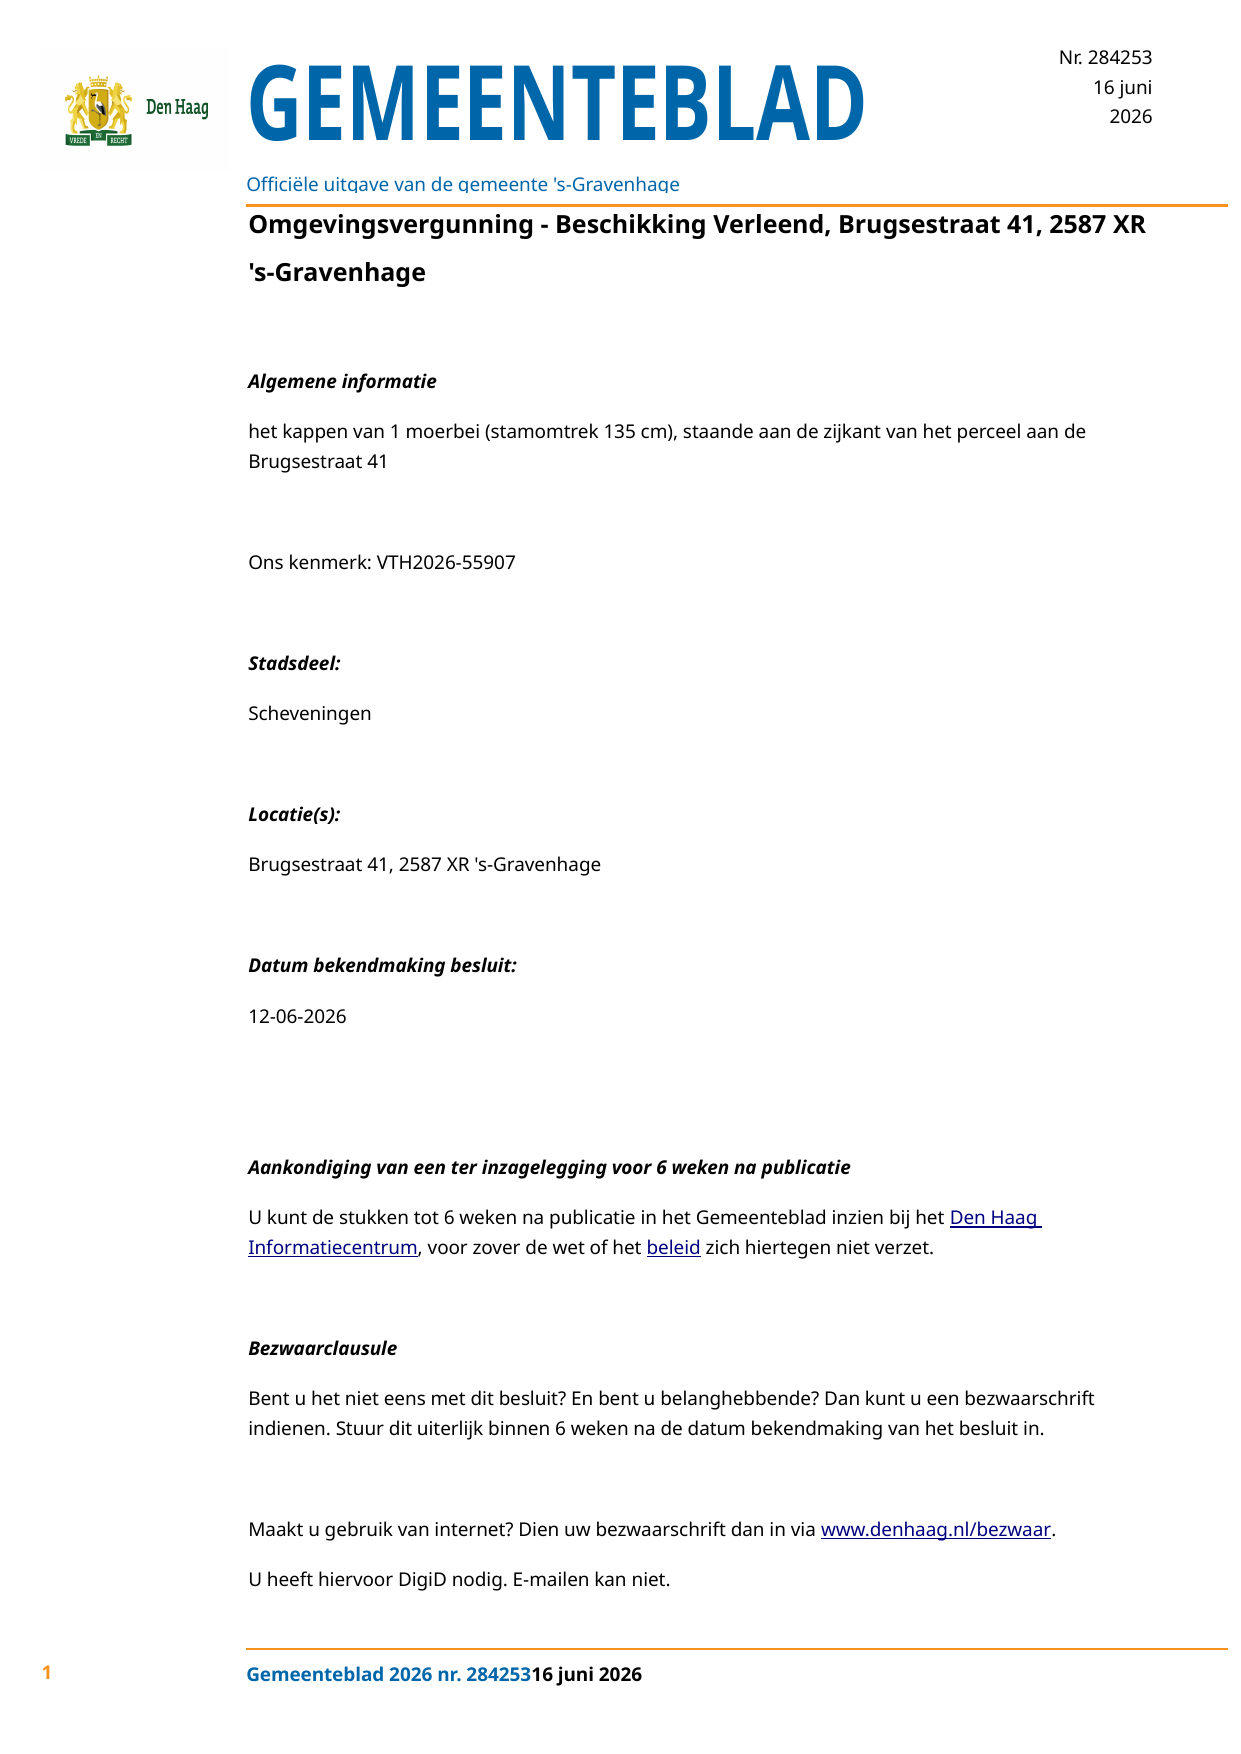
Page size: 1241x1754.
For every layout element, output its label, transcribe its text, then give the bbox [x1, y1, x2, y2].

text Bent u het niet eens met dit besluit? En bent u belanghebbende? Dan kunt u een bezwaarschrift indienen. Stuur dit uiterlijk binnen 6 weken na de datum bekendmaking van het besluit in. [248, 1385, 1152, 1441]
text U heeft hiervoor DigiD nodig. E-mailen kan niet. [248, 1566, 1152, 1592]
text Ons kenmerk: VTH2026-55907 [248, 549, 1152, 575]
text Maakt u gebruik van internet? Dien uw bezwaarschrift dan in via www.denhaag.nl/bezwaar. [248, 1516, 1152, 1542]
text Stadsdeel: [248, 650, 1152, 676]
text Datum bekendmaking besluit: [248, 952, 1152, 978]
text Algemene informatie [248, 368, 1152, 394]
text Brugsestraat 41, 2587 XR 's-Gravenhage [248, 852, 1152, 877]
text 12-06-2026 [248, 1003, 1152, 1029]
text het kappen van 1 moerbei (stamomtrek 135 cm), staande aan de zijkant van het perceel aan de Brugsestraat 41 [248, 419, 1152, 474]
text Omgevingsvergunning - Beschikking Verleend, Brugsestraat 41, 2587 XR 's-Gravenhage [248, 207, 1152, 288]
picture [41, 47, 231, 172]
text Aankondiging van een ter inzagelegging voor 6 weken na publicatie [248, 1154, 1152, 1180]
text Locatie(s): [248, 801, 1152, 827]
text U kunt de stukken tot 6 weken na publicatie in het Gemeenteblad inzien bij het Den Haag Informatiecentrum, voor zover de wet of het beleid zich hiertegen niet verzet. [248, 1204, 1152, 1260]
text Scheveningen [248, 700, 1152, 726]
text Bezwaarclausule [248, 1335, 1152, 1361]
